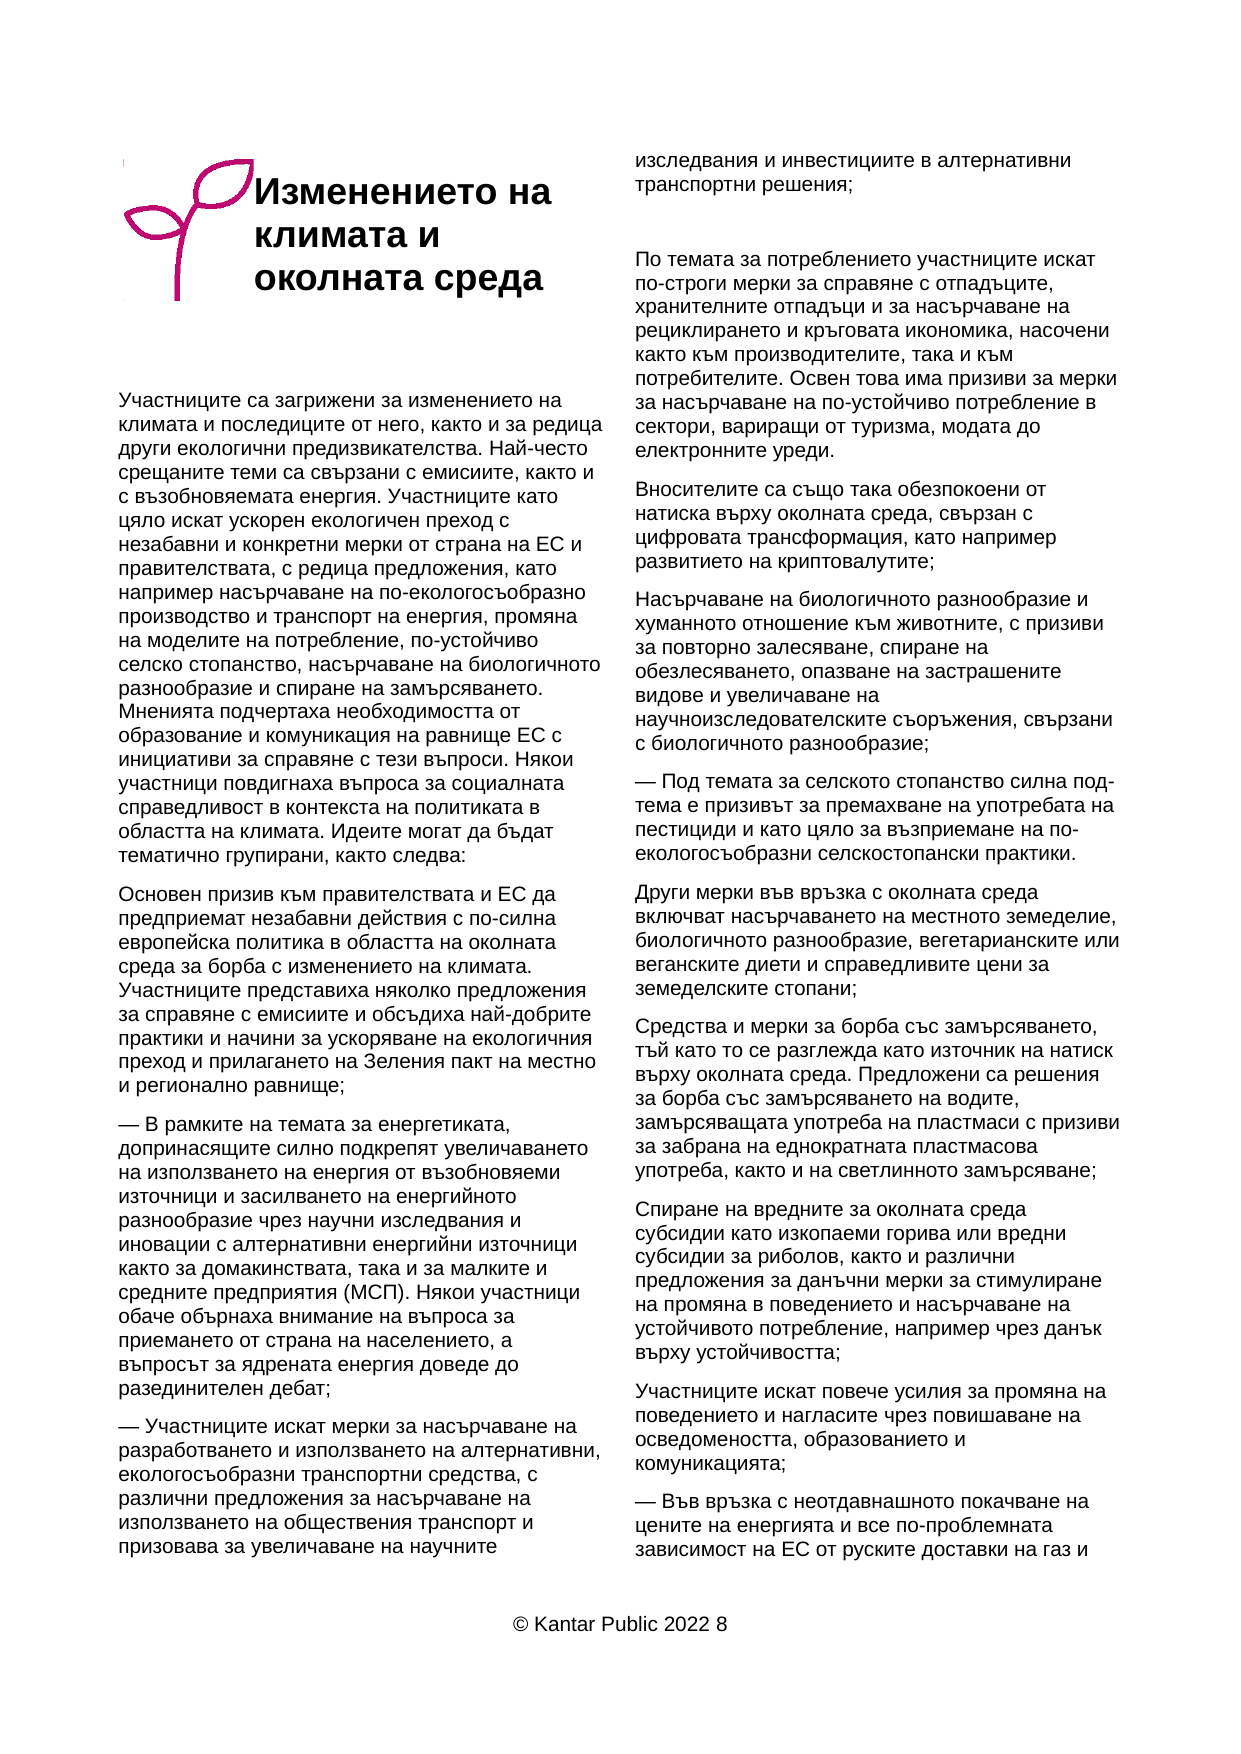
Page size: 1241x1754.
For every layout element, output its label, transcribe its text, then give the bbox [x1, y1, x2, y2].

text Средства и мерки за борба със замърсяването, тъй като то се разглежда като източник на натиск върху околната среда. Предложени са решения за борба със замърсяването на водите, замърсяващата употреба на пластмаси с призиви за забрана на еднократната пластмасова употреба, както и на светлинното замърсяване; [635, 1014, 1122, 1182]
text изследвания и инвестициите в алтернативни транспортни решения; [635, 148, 1122, 196]
text Насърчаване на биологичното разнообразие и хуманното отношение към животните, с призиви за повторно залесяване, спиране на обезлесяването, опазване на застрашените видове и увеличаване на научноизследователските съоръжения, свързани с биологичното разнообразие; [635, 587, 1122, 755]
text Участниците са загрижени за изменението на климата и последиците от него, както и за редица други екологични предизвикателства. Най-често срещаните теми са свързани с емисиите, както и с възобновяемата енергия. Участниците като цяло искат ускорен екологичен преход с незабавни и конкретни мерки от страна на ЕС и правителствата, с редица предложения, като например насърчаване на по-екологосъобразно производство и транспорт на енергия, промяна на моделите на потребление, по-устойчиво селско стопанство, насърчаване на биологичното разнообразие и спиране на замърсяването. Мненията подчертаха необходимостта от образование и комуникация на равнище ЕС с инициативи за справяне с тези въпроси. Някои участници повдигнаха въпроса за социалната справедливост в контекста на политиката в областта на климата. Идеите могат да бъдат тематично групирани, както следва: [118, 388, 605, 867]
text Други мерки във връзка с околната среда включват насърчаването на местното земеделие, биологичното разнообразие, вегетарианските или веганските диети и справедливите цени за земеделските стопани; [635, 880, 1122, 999]
text Участниците искат повече усилия за промяна на поведението и нагласите чрез повишаване на осведомеността, образованието и комуникацията; [635, 1379, 1122, 1474]
text Вносителите са също така обезпокоени от натиска върху околната среда, свързан с цифровата трансформация, като например развитието на криптовалутите; [635, 477, 1122, 572]
picture [123, 159, 254, 301]
text По темата за потреблението участниците искат по-строги мерки за справяне с отпадъците, хранителните отпадъци и за насърчаване на рециклирането и кръговата икономика, насочени както към производителите, така и към потребителите. Освен това има призиви за мерки за насърчаване на по-устойчиво потребление в сектори, вариращи от туризма, модата до електронните уреди. [635, 246, 1122, 462]
text — Под темата за селското стопанство силна под-тема е призивът за премахване на употребата на пестициди и като цяло за възприемане на по-екологосъобразни селскостопански практики. [635, 769, 1122, 865]
text — В рамките на темата за енергетиката, допринасящите силно подкрепят увеличаването на използването на енергия от възобновяеми източници и засилването на енергийното разнообразие чрез научни изследвания и иновации с алтернативни енергийни източници както за домакинствата, така и за малките и средните предприятия (МСП). Някои участници обаче обърнаха внимание на въпроса за приемането от страна на населението, а въпросът за ядрената енергия доведе до разединителен дебат; [118, 1112, 605, 1399]
subtitle Изменението на климата и околната среда [254, 169, 605, 298]
text — Участниците искат мерки за насърчаване на разработването и използването на алтернативни, екологосъобразни транспортни средства, с различни предложения за насърчаване на използването на обществения транспорт и призовава за увеличаване на научните [118, 1414, 605, 1558]
text Основен призив към правителствата и ЕС да предприемат незабавни действия с по-силна европейска политика в областта на околната среда за борба с изменението на климата. Участниците представиха няколко предложения за справяне с емисиите и обсъдиха най-добрите практики и начини за ускоряване на екологичния преход и прилагането на Зеления пакт на местно и регионално равнище; [118, 882, 605, 1097]
text — Във връзка с неотдавнашното покачване на цените на енергията и все по-проблемната зависимост на ЕС от руските доставки на газ и [635, 1489, 1122, 1561]
text Спиране на вредните за околната среда субсидии като изкопаеми горива или вредни субсидии за риболов, както и различни предложения за данъчни мерки за стимулиране на промяна в поведението и насърчаване на устойчивото потребление, например чрез данък върху устойчивостта; [635, 1196, 1122, 1364]
